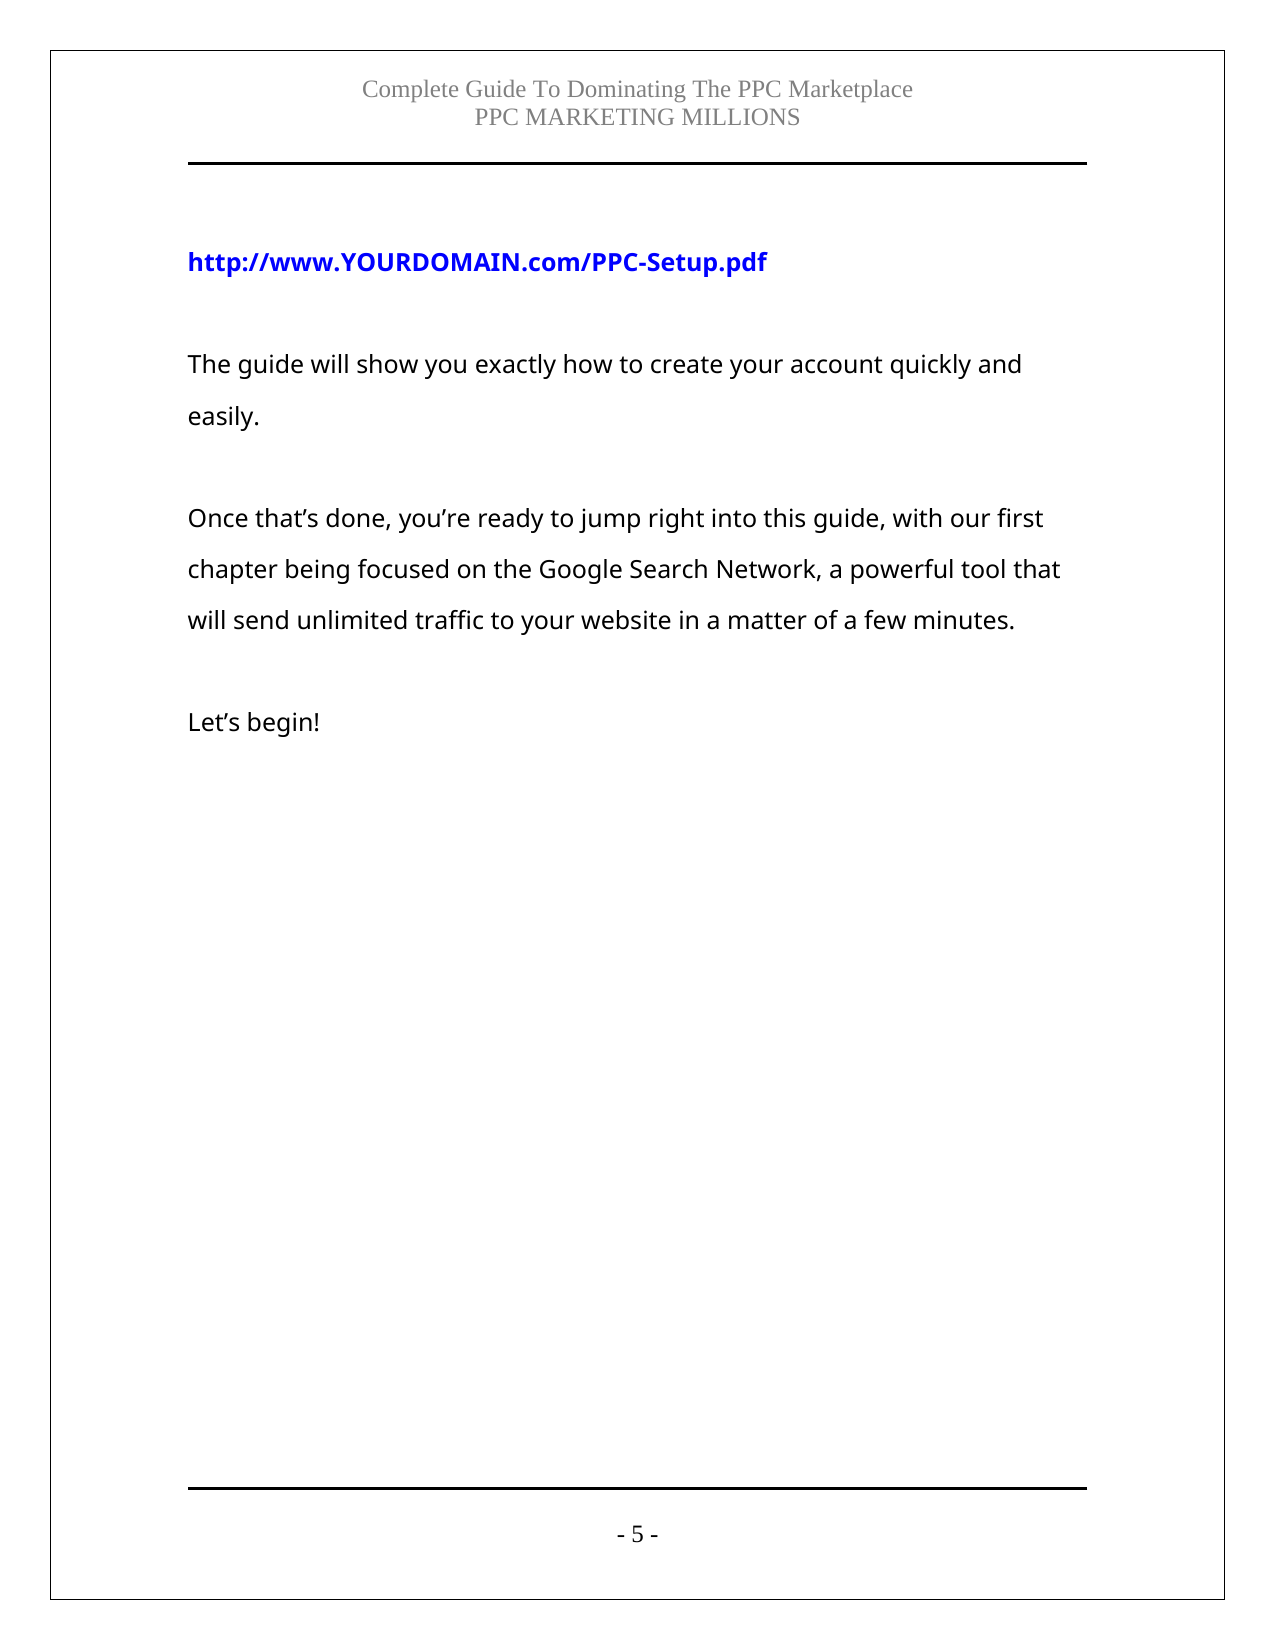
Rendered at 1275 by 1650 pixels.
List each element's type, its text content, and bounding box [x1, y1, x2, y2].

text http://www.YOURDOMAIN.com/PPC-Setup.pdf The guide will show you exactly how to create your account quickly and easily. [187, 194, 1087, 432]
text Once that’s done, you’re ready to jump right into this guide, with our first chapter being focused on the Google Search Network, a powerful tool that will send unlimited traffic to your website in a matter of a few minutes. Let’s begin! [187, 449, 1087, 738]
